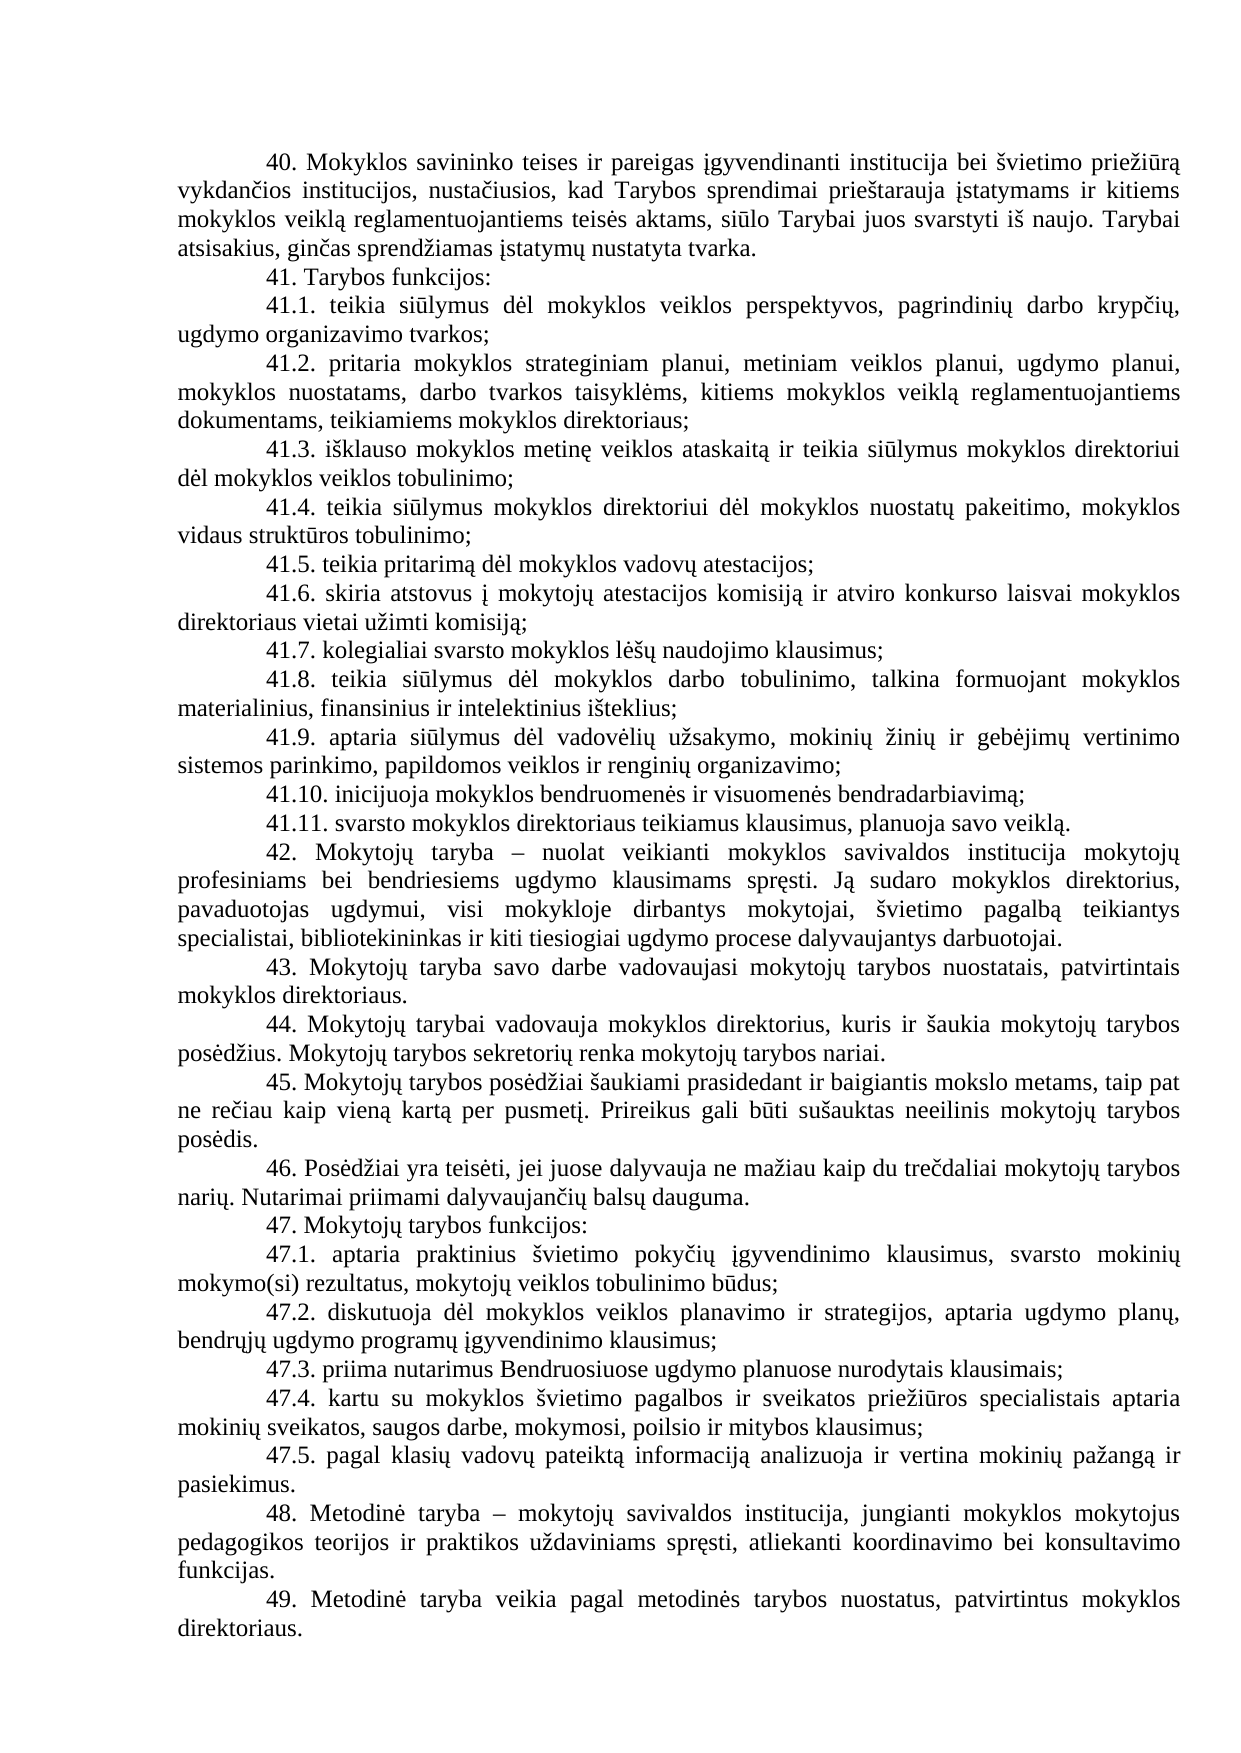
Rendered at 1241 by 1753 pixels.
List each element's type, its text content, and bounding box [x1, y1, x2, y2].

text 46. Posėdžiai yra teisėti, jei juose dalyvauja ne mažiau kaip du trečdaliai mokytojų tarybos narių. Nutarimai priimami dalyvaujančių balsų dauguma. [177, 1153, 1181, 1211]
text 41.5. teikia pritarimą dėl mokyklos vadovų atestacijos; [177, 549, 1181, 578]
text 45. Mokytojų tarybos posėdžiai šaukiami prasidedant ir baigiantis mokslo metams, taip pat ne rečiau kaip vieną kartą per pusmetį. Prireikus gali būti sušauktas neeilinis mokytojų tarybos posėdis. [177, 1067, 1181, 1153]
text 41.6. skiria atstovus į mokytojų atestacijos komisiją ir atviro konkurso laisvai mokyklos direktoriaus vietai užimti komisiją; [177, 578, 1181, 636]
text 44. Mokytojų tarybai vadovauja mokyklos direktorius, kuris ir šaukia mokytojų tarybos posėdžius. Mokytojų tarybos sekretorių renka mokytojų tarybos nariai. [177, 1009, 1181, 1067]
text 42. Mokytojų taryba – nuolat veikianti mokyklos savivaldos institucija mokytojų profesiniams bei bendriesiems ugdymo klausimams spręsti. Ją sudaro mokyklos direktorius, pavaduotojas ugdymui, visi mokykloje dirbantys mokytojai, švietimo pagalbą teikiantys specialistai, bibliotekininkas ir kiti tiesiogiai ugdymo procese dalyvaujantys darbuotojai. [177, 837, 1181, 952]
text 48. Metodinė taryba – mokytojų savivaldos institucija, jungianti mokyklos mokytojus pedagogikos teorijos ir praktikos uždaviniams spręsti, atliekanti koordinavimo bei konsultavimo funkcijas. [177, 1498, 1181, 1584]
text 41.11. svarsto mokyklos direktoriaus teikiamus klausimus, planuoja savo veiklą. [177, 808, 1181, 837]
text 47.3. priima nutarimus Bendruosiuose ugdymo planuose nurodytais klausimais; [177, 1354, 1181, 1383]
text 47.2. diskutuoja dėl mokyklos veiklos planavimo ir strategijos, aptaria ugdymo planų, bendrųjų ugdymo programų įgyvendinimo klausimus; [177, 1297, 1181, 1354]
text 41.10. inicijuoja mokyklos bendruomenės ir visuomenės bendradarbiavimą; [177, 779, 1181, 808]
text 40. Mokyklos savininko teises ir pareigas įgyvendinanti institucija bei švietimo priežiūrą vykdančios institucijos, nustačiusios, kad Tarybos sprendimai prieštarauja įstatymams ir kitiems mokyklos veiklą reglamentuojantiems teisės aktams, siūlo Tarybai juos svarstyti iš naujo. Tarybai atsisakius, ginčas sprendžiamas įstatymų nustatyta tvarka. [177, 147, 1181, 262]
text 47.4. kartu su mokyklos švietimo pagalbos ir sveikatos priežiūros specialistais aptaria mokinių sveikatos, saugos darbe, mokymosi, poilsio ir mitybos klausimus; [177, 1383, 1181, 1441]
text 41. Tarybos funkcijos: [177, 262, 1181, 291]
text 41.4. teikia siūlymus mokyklos direktoriui dėl mokyklos nuostatų pakeitimo, mokyklos vidaus struktūros tobulinimo; [177, 492, 1181, 549]
text 41.3. išklauso mokyklos metinę veiklos ataskaitą ir teikia siūlymus mokyklos direktoriui dėl mokyklos veiklos tobulinimo; [177, 434, 1181, 492]
text 47. Mokytojų tarybos funkcijos: [177, 1211, 1181, 1239]
text 49. Metodinė taryba veikia pagal metodinės tarybos nuostatus, patvirtintus mokyklos direktoriaus. [177, 1584, 1181, 1642]
text 47.5. pagal klasių vadovų pateiktą informaciją analizuoja ir vertina mokinių pažangą ir pasiekimus. [177, 1441, 1181, 1498]
text 47.1. aptaria praktinius švietimo pokyčių įgyvendinimo klausimus, svarsto mokinių mokymo(si) rezultatus, mokytojų veiklos tobulinimo būdus; [177, 1239, 1181, 1297]
text 41.1. teikia siūlymus dėl mokyklos veiklos perspektyvos, pagrindinių darbo krypčių, ugdymo organizavimo tvarkos; [177, 291, 1181, 348]
text 41.2. pritaria mokyklos strateginiam planui, metiniam veiklos planui, ugdymo planui, mokyklos nuostatams, darbo tvarkos taisyklėms, kitiems mokyklos veiklą reglamentuojantiems dokumentams, teikiamiems mokyklos direktoriaus; [177, 348, 1181, 434]
text 41.8. teikia siūlymus dėl mokyklos darbo tobulinimo, talkina formuojant mokyklos materialinius, finansinius ir intelektinius išteklius; [177, 664, 1181, 722]
text 41.9. aptaria siūlymus dėl vadovėlių užsakymo, mokinių žinių ir gebėjimų vertinimo sistemos parinkimo, papildomos veiklos ir renginių organizavimo; [177, 722, 1181, 779]
text 41.7. kolegialiai svarsto mokyklos lėšų naudojimo klausimus; [177, 636, 1181, 664]
text 43. Mokytojų taryba savo darbe vadovaujasi mokytojų tarybos nuostatais, patvirtintais mokyklos direktoriaus. [177, 952, 1181, 1009]
